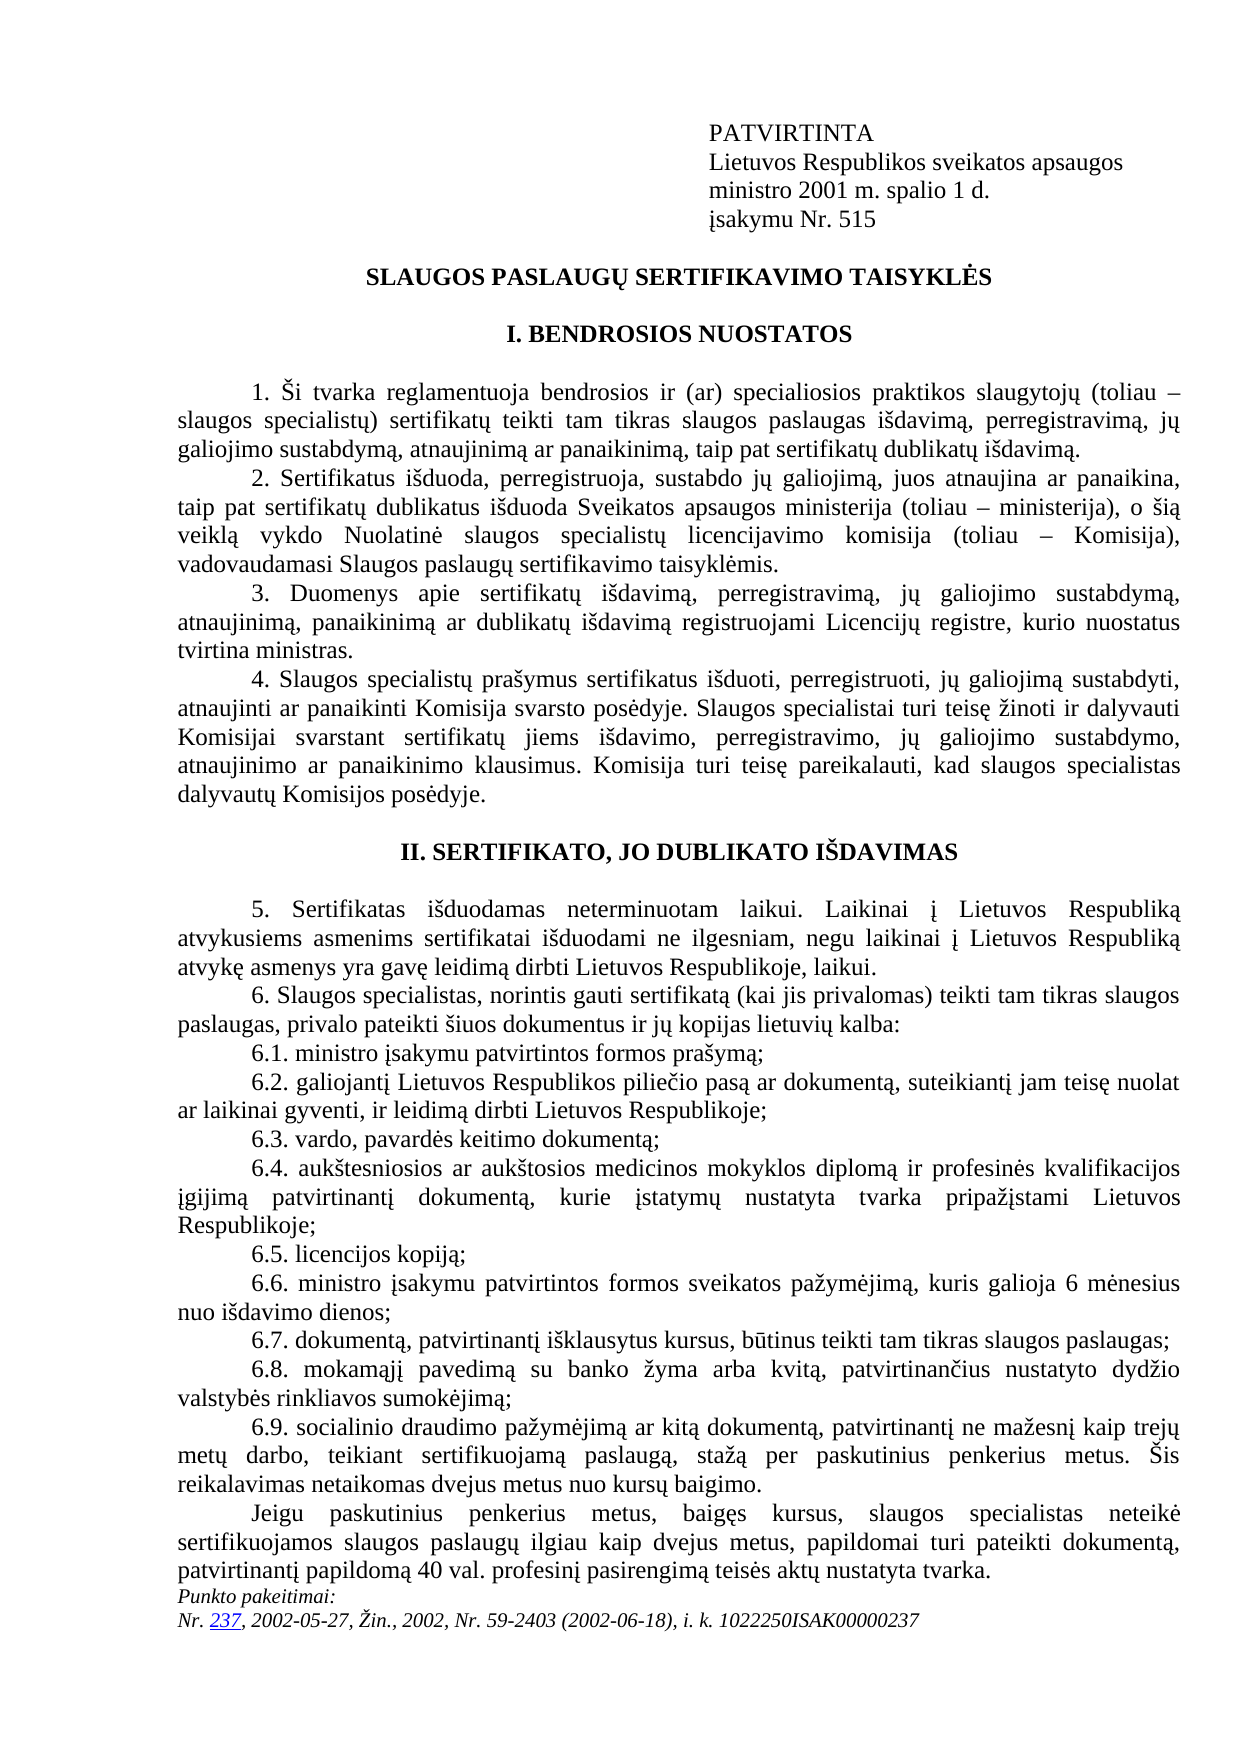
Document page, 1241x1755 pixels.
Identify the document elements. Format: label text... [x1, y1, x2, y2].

text įsakymu Nr. 515 [709, 204, 1181, 233]
text II. SERTIFIKATO, JO DUBLIKATO IŠDAVIMAS [177, 837, 1181, 866]
text I. BENDROSIOS NUOSTATOS [177, 319, 1181, 348]
text 6.1. ministro įsakymu patvirtintos formos prašymą; [177, 1038, 1181, 1067]
text Nr. 237, 2002-05-27, Žin., 2002, Nr. 59-2403 (2002-06-18), i. k. 1022250ISAK00000237 [177, 1608, 1181, 1632]
text 6.4. aukštesniosios ar aukštosios medicinos mokyklos diplomą ir profesinės kvalifikacijos įgijimą patvirtinantį dokumentą, kurie įstatymų nustatyta tvarka pripažįstami Lietuvos Respublikoje; [177, 1153, 1181, 1239]
text 3. Duomenys apie sertifikatų išdavimą, perregistravimą, jų galiojimo sustabdymą, atnaujinimą, panaikinimą ar dublikatų išdavimą registruojami Licencijų registre, kurio nuostatus tvirtina ministras. [177, 578, 1181, 664]
text 6.8. mokamąjį pavedimą su banko žyma arba kvitą, patvirtinančius nustatyto dydžio valstybės rinkliavos sumokėjimą; [177, 1354, 1181, 1412]
text Jeigu paskutinius penkerius metus, baigęs kursus, slaugos specialistas neteikė sertifikuojamos slaugos paslaugų ilgiau kaip dvejus metus, papildomai turi pateikti dokumentą, patvirtinantį papildomą 40 val. profesinį pasirengimą teisės aktų nustatyta tvarka. [177, 1498, 1181, 1584]
text 6.5. licencijos kopiją; [177, 1239, 1181, 1268]
text 1. Ši tvarka reglamentuoja bendrosios ir (ar) specialiosios praktikos slaugytojų (toliau – slaugos specialistų) sertifikatų teikti tam tikras slaugos paslaugas išdavimą, perregistravimą, jų galiojimo sustabdymą, atnaujinimą ar panaikinimą, taip pat sertifikatų dublikatų išdavimą. [177, 377, 1181, 463]
text 6.7. dokumentą, patvirtinantį išklausytus kursus, būtinus teikti tam tikras slaugos paslaugas; [177, 1326, 1181, 1354]
text 6.9. socialinio draudimo pažymėjimą ar kitą dokumentą, patvirtinantį ne mažesnį kaip trejų metų darbo, teikiant sertifikuojamą paslaugą, stažą per paskutinius penkerius metus. Šis reikalavimas netaikomas dvejus metus nuo kursų baigimo. [177, 1412, 1181, 1498]
text 6.2. galiojantį Lietuvos Respublikos piliečio pasą ar dokumentą, suteikiantį jam teisę nuolat ar laikinai gyventi, ir leidimą dirbti Lietuvos Respublikoje; [177, 1067, 1181, 1124]
text 4. Slaugos specialistų prašymus sertifikatus išduoti, perregistruoti, jų galiojimą sustabdyti, atnaujinti ar panaikinti Komisija svarsto posėdyje. Slaugos specialistai turi teisę žinoti ir dalyvauti Komisijai svarstant sertifikatų jiems išdavimo, perregistravimo, jų galiojimo sustabdymo, atnaujinimo ar panaikinimo klausimus. Komisija turi teisę pareikalauti, kad slaugos specialistas dalyvautų Komisijos posėdyje. [177, 664, 1181, 808]
text SLAUGOS PASLAUGŲ SERTIFIKAVIMO TAISYKLĖS [177, 262, 1181, 291]
text 6.3. vardo, pavardės keitimo dokumentą; [177, 1124, 1181, 1153]
text PATVIRTINTA [709, 118, 1181, 147]
text Punkto pakeitimai: [177, 1584, 1181, 1608]
text 2. Sertifikatus išduoda, perregistruoja, sustabdo jų galiojimą, juos atnaujina ar panaikina, taip pat sertifikatų dublikatus išduoda Sveikatos apsaugos ministerija (toliau – ministerija), o šią veiklą vykdo Nuolatinė slaugos specialistų licencijavimo komisija (toliau – Komisija), vadovaudamasi Slaugos paslaugų sertifikavimo taisyklėmis. [177, 463, 1181, 578]
text 6.6. ministro įsakymu patvirtintos formos sveikatos pažymėjimą, kuris galioja 6 mėnesius nuo išdavimo dienos; [177, 1268, 1181, 1326]
text 6. Slaugos specialistas, norintis gauti sertifikatą (kai jis privalomas) teikti tam tikras slaugos paslaugas, privalo pateikti šiuos dokumentus ir jų kopijas lietuvių kalba: [177, 981, 1181, 1038]
text Lietuvos Respublikos sveikatos apsaugos ministro 2001 m. spalio 1 d. [709, 147, 1181, 204]
text 5. Sertifikatas išduodamas neterminuotam laikui. Laikinai į Lietuvos Respubliką atvykusiems asmenims sertifikatai išduodami ne ilgesniam, negu laikinai į Lietuvos Respubliką atvykę asmenys yra gavę leidimą dirbti Lietuvos Respublikoje, laikui. [177, 894, 1181, 981]
